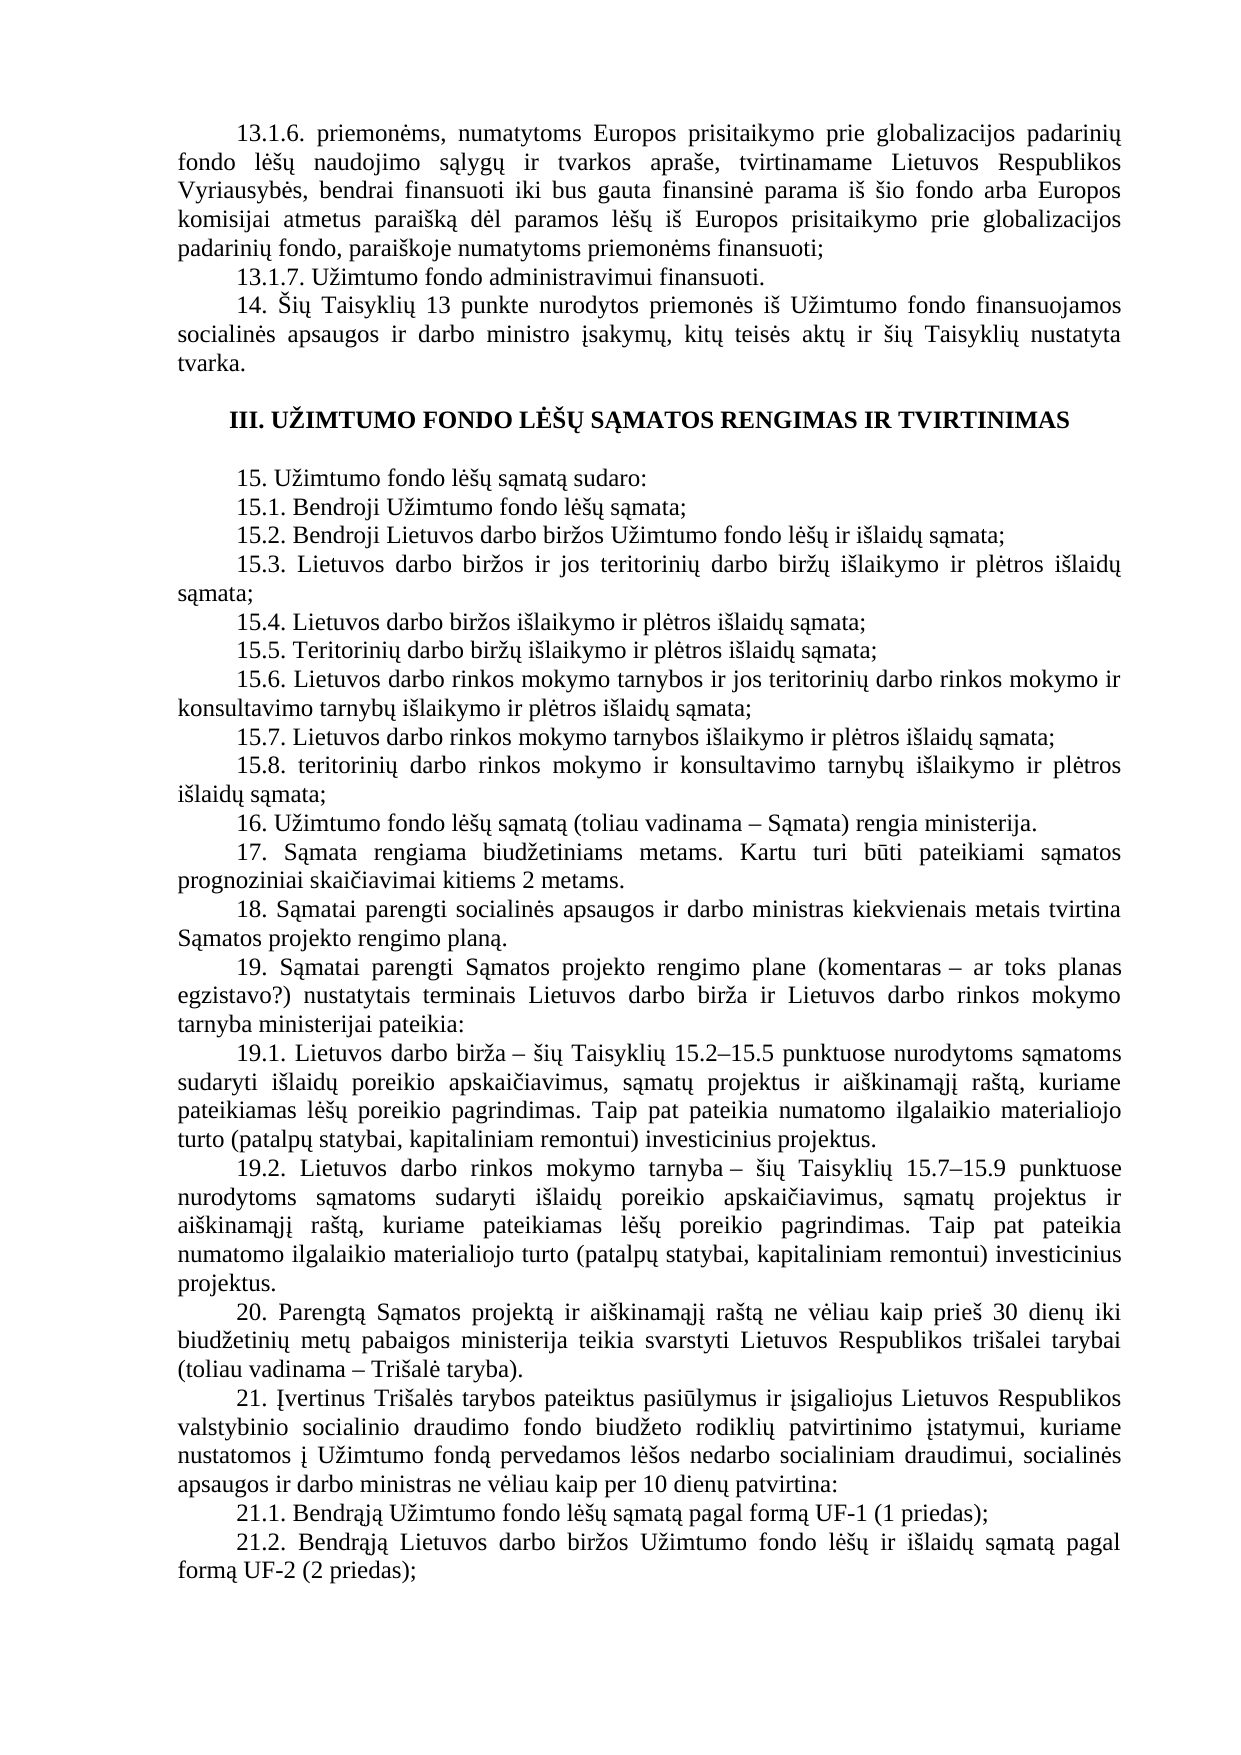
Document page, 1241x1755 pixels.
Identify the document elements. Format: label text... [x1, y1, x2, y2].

text 15.3. Lietuvos darbo biržos ir jos teritorinių darbo biržų išlaikymo ir plėtros išlaidų sąmata; [177, 549, 1122, 607]
text 15.6. Lietuvos darbo rinkos mokymo tarnybos ir jos teritorinių darbo rinkos mokymo ir konsultavimo tarnybų išlaikymo ir plėtros išlaidų sąmata; [177, 664, 1122, 722]
text 13.1.6. priemonėms, numatytoms Europos prisitaikymo prie globalizacijos padarinių fondo lėšų naudojimo sąlygų ir tvarkos apraše, tvirtinamame Lietuvos Respublikos Vyriausybės, bendrai finansuoti iki bus gauta finansinė parama iš šio fondo arba Europos komisijai atmetus paraišką dėl paramos lėšų iš Europos prisitaikymo prie globalizacijos padarinių fondo, paraiškoje numatytoms priemonėms finansuoti; [177, 118, 1122, 262]
text 18. Sąmatai parengti socialinės apsaugos ir darbo ministras kiekvienais metais tvirtina Sąmatos projekto rengimo planą. [177, 894, 1122, 952]
text 21. Įvertinus Trišalės tarybos pateiktus pasiūlymus ir įsigaliojus Lietuvos Respublikos valstybinio socialinio draudimo fondo biudžeto rodiklių patvirtinimo įstatymui, kuriame nustatomos į Užimtumo fondą pervedamos lėšos nedarbo socialiniam draudimui, socialinės apsaugos ir darbo ministras ne vėliau kaip per 10 dienų patvirtina: [177, 1383, 1122, 1498]
text 15.8. teritorinių darbo rinkos mokymo ir konsultavimo tarnybų išlaikymo ir plėtros išlaidų sąmata; [177, 751, 1122, 808]
text 20. Parengtą Sąmatos projektą ir aiškinamąjį raštą ne vėliau kaip prieš 30 dienų iki biudžetinių metų pabaigos ministerija teikia svarstyti Lietuvos Respublikos trišalei tarybai (toliau vadinama – Trišalė taryba). [177, 1297, 1122, 1383]
text 15.4. Lietuvos darbo biržos išlaikymo ir plėtros išlaidų sąmata; [177, 607, 1122, 636]
text 14. Šių Taisyklių 13 punkte nurodytos priemonės iš Užimtumo fondo finansuojamos socialinės apsaugos ir darbo ministro įsakymų, kitų teisės aktų ir šių Taisyklių nustatyta tvarka. [177, 291, 1122, 377]
text 15. Užimtumo fondo lėšų sąmatą sudaro: [177, 463, 1122, 492]
text 19. Sąmatai parengti Sąmatos projekto rengimo plane (komentaras – ar toks planas egzistavo?) nustatytais terminais Lietuvos darbo birža ir Lietuvos darbo rinkos mokymo tarnyba ministerijai pateikia: [177, 952, 1122, 1038]
text 21.1. Bendrąją Užimtumo fondo lėšų sąmatą pagal formą UF-1 (1 priedas); [177, 1498, 1122, 1527]
text 15.1. Bendroji Užimtumo fondo lėšų sąmata; [177, 492, 1122, 521]
text 19.2. Lietuvos darbo rinkos mokymo tarnyba – šių Taisyklių 15.7–15.9 punktuose nurodytoms sąmatoms sudaryti išlaidų poreikio apskaičiavimus, sąmatų projektus ir aiškinamąjį raštą, kuriame pateikiamas lėšų poreikio pagrindimas. Taip pat pateikia numatomo ilgalaikio materialiojo turto (patalpų statybai, kapitaliniam remontui) investicinius projektus. [177, 1153, 1122, 1297]
text 13.1.7. Užimtumo fondo administravimui finansuoti. [177, 262, 1122, 291]
text 15.5. Teritorinių darbo biržų išlaikymo ir plėtros išlaidų sąmata; [177, 636, 1122, 664]
text 19.1. Lietuvos darbo birža – šių Taisyklių 15.2–15.5 punktuose nurodytoms sąmatoms sudaryti išlaidų poreikio apskaičiavimus, sąmatų projektus ir aiškinamąjį raštą, kuriame pateikiamas lėšų poreikio pagrindimas. Taip pat pateikia numatomo ilgalaikio materialiojo turto (patalpų statybai, kapitaliniam remontui) investicinius projektus. [177, 1038, 1122, 1153]
text 21.2. Bendrąją Lietuvos darbo biržos Užimtumo fondo lėšų ir išlaidų sąmatą pagal formą UF-2 (2 priedas); [177, 1527, 1122, 1584]
text 16. Užimtumo fondo lėšų sąmatą (toliau vadinama – Sąmata) rengia ministerija. [177, 808, 1122, 837]
text 15.2. Bendroji Lietuvos darbo biržos Užimtumo fondo lėšų ir išlaidų sąmata; [177, 521, 1122, 549]
text III. UŽIMTUMO FONDO LĖŠŲ SĄMATOS RENGIMAS IR TVIRTINIMAS [177, 406, 1122, 434]
text 15.7. Lietuvos darbo rinkos mokymo tarnybos išlaikymo ir plėtros išlaidų sąmata; [177, 722, 1122, 751]
text 17. Sąmata rengiama biudžetiniams metams. Kartu turi būti pateikiami sąmatos prognoziniai skaičiavimai kitiems 2 metams. [177, 837, 1122, 894]
